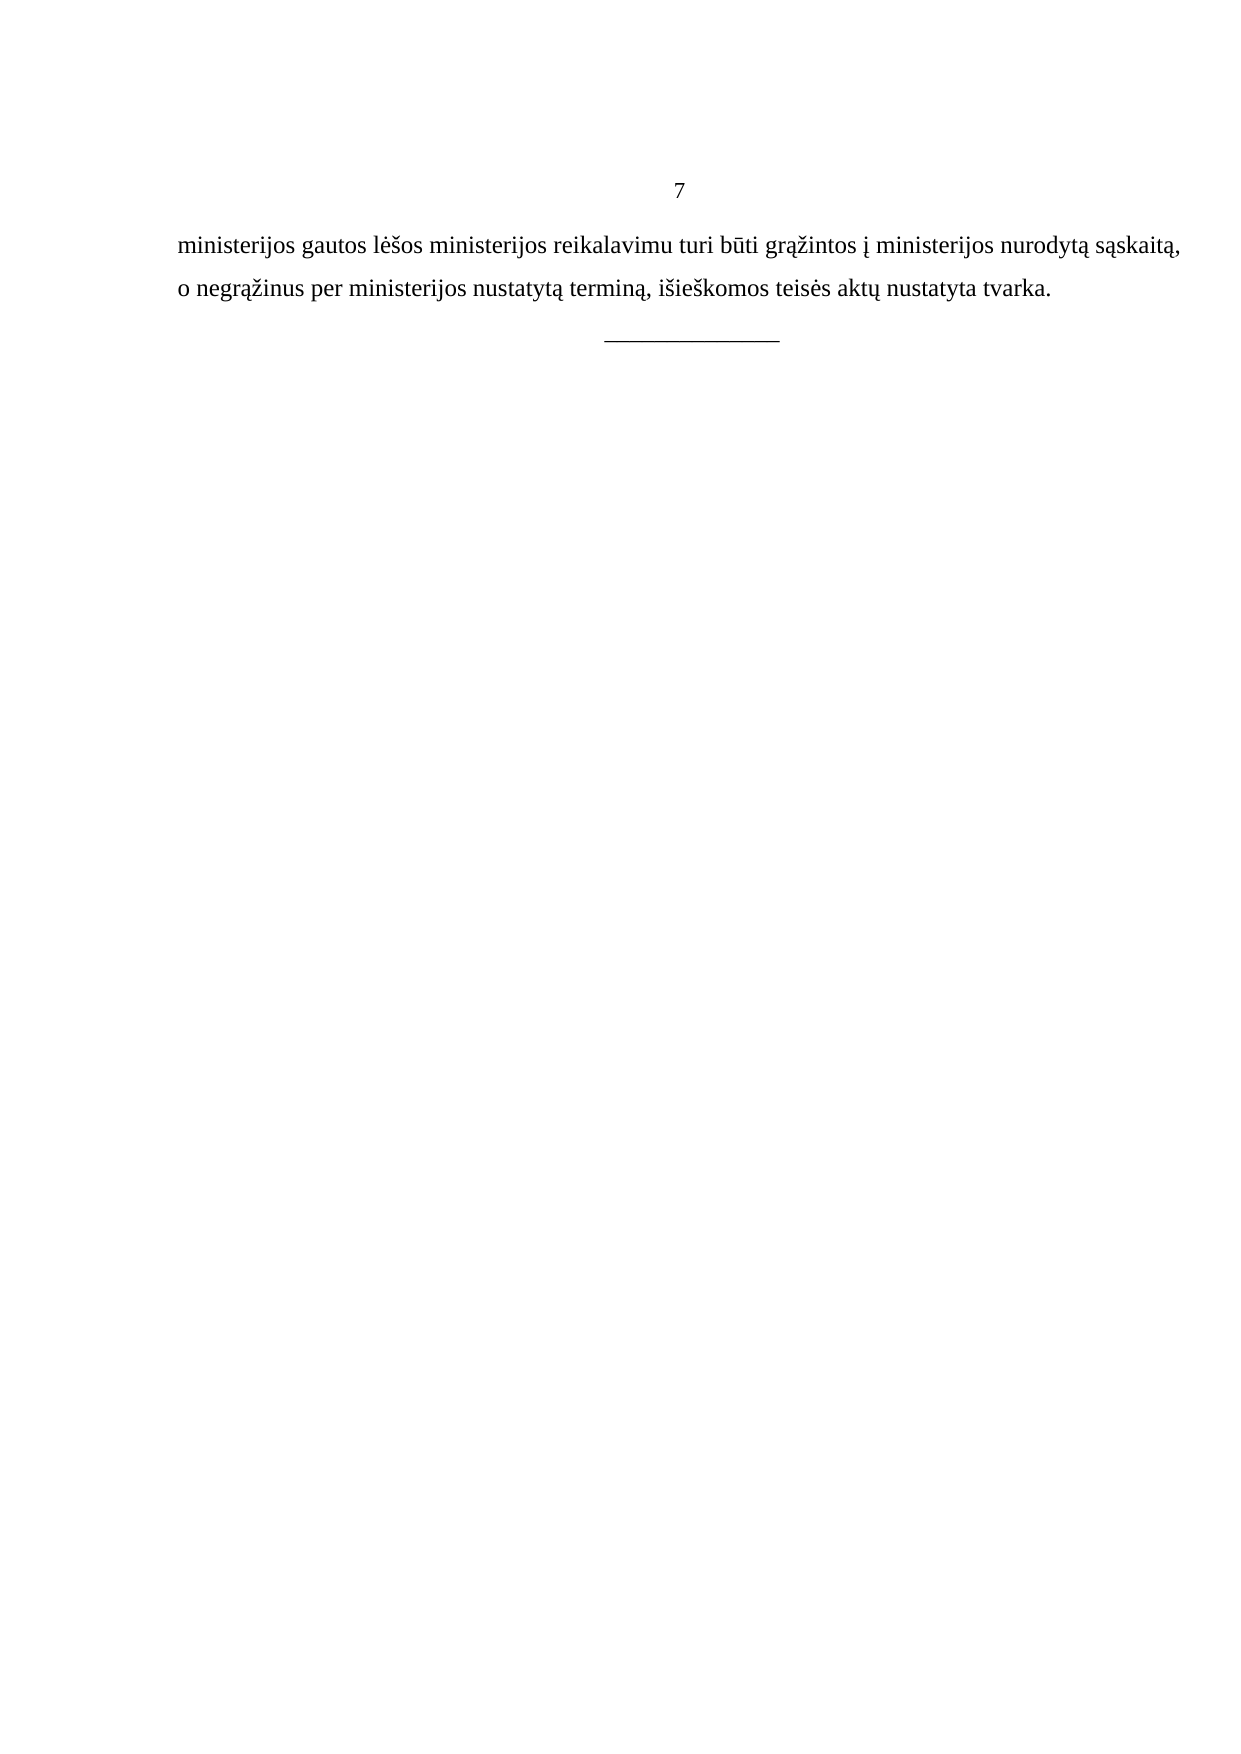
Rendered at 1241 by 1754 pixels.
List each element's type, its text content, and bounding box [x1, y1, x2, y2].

text ______________ [177, 316, 1181, 345]
text ministerijos gautos lėšos ministerijos reikalavimu turi būti grąžintos į ministerijos nurodytą sąskaitą, o negrąžinus per ministerijos nustatytą terminą, išieškomos teisės aktų nustatyta tvarka. [177, 230, 1181, 302]
